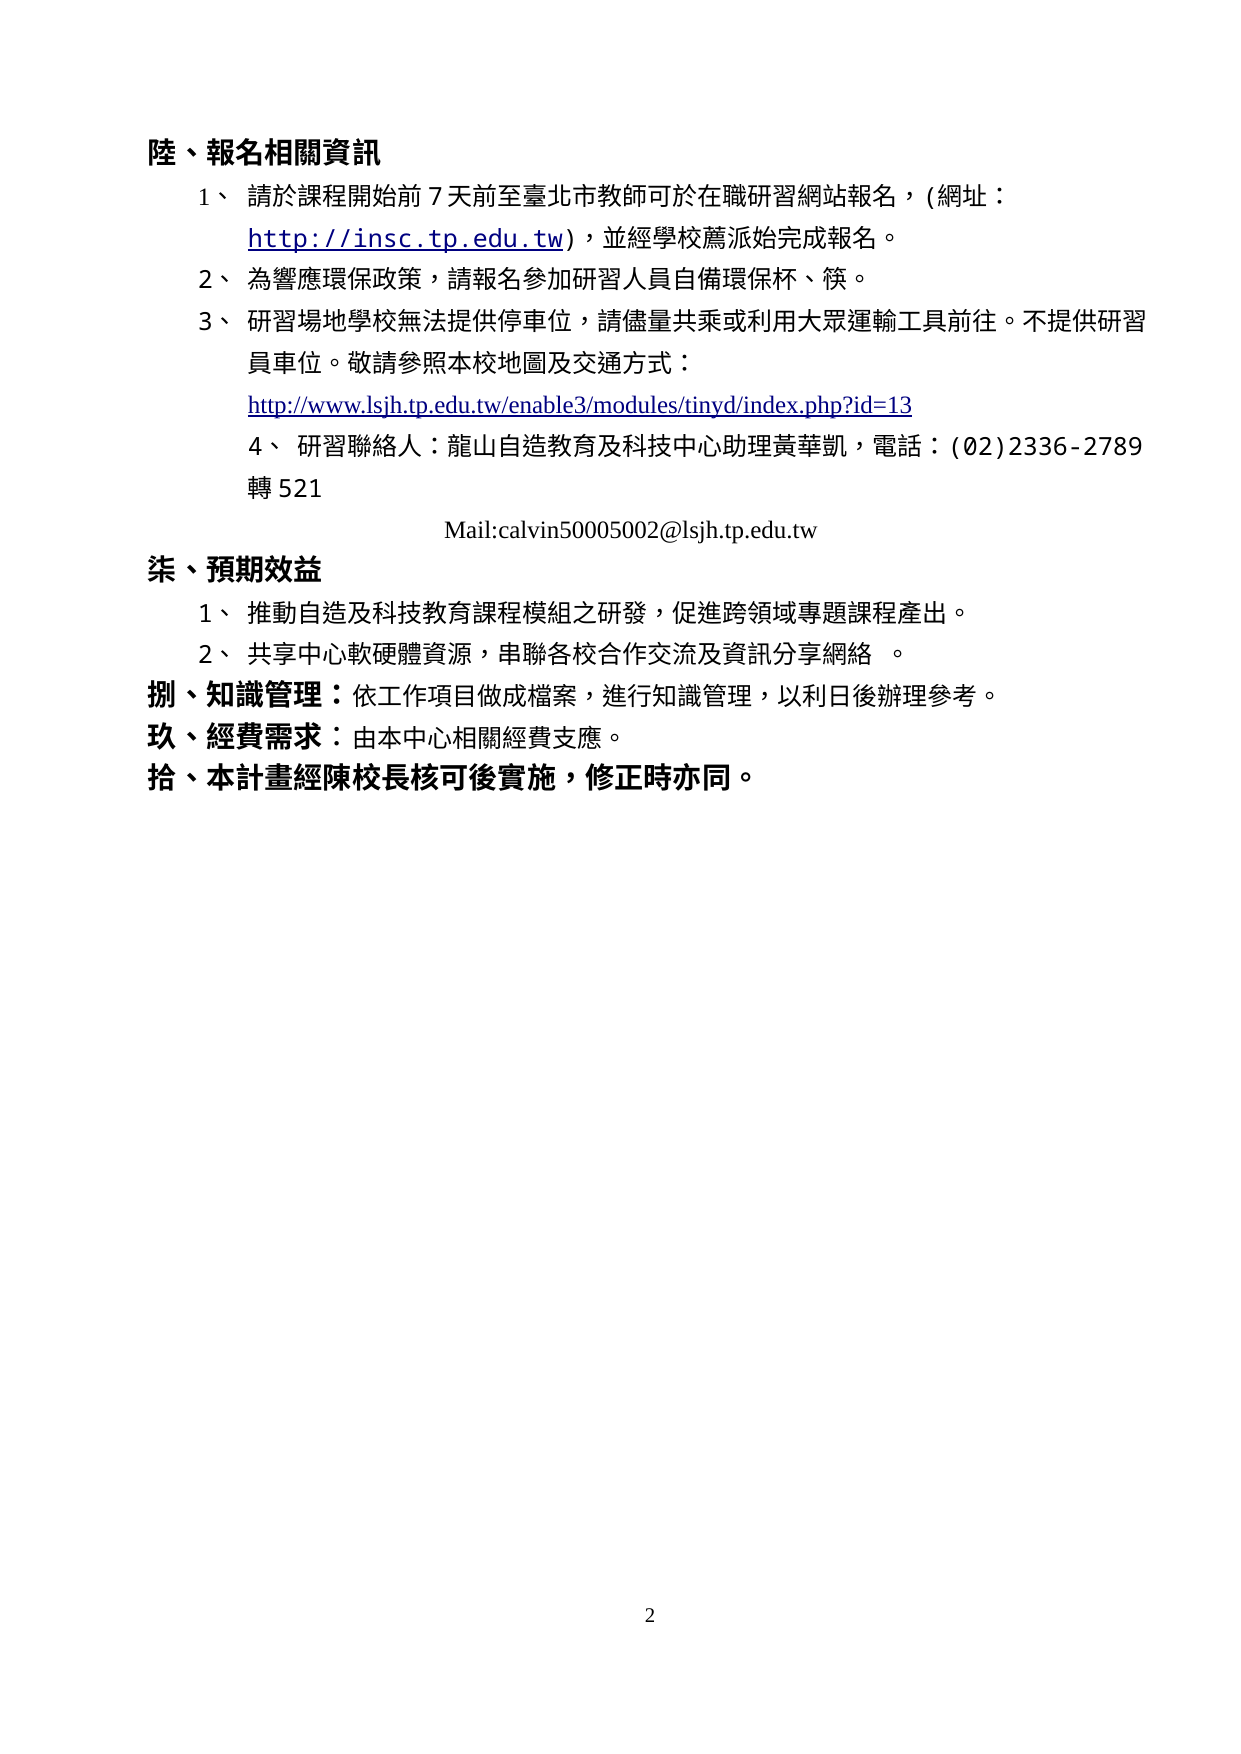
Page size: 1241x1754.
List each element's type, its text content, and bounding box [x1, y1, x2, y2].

list 為響應環保政策，請報名參加研習人員自備環保杯、筷。 [198, 255, 1152, 297]
text 玖、經費需求：由本中心相關經費支應。 [148, 714, 1152, 755]
list 研習場地學校無法提供停車位，請儘量共乘或利用大眾運輸工具前往。不提供研習員車位。敬請參照本校地圖及交通方式： [198, 297, 1152, 380]
text http://www.lsjh.tp.edu.tw/enable3/modules/tinyd/index.php?id=13 [248, 380, 1152, 422]
text 捌、知識管理：依工作項目做成檔案，進行知識管理，以利日後辦理參考。 [148, 672, 1152, 714]
text 陸、報名相關資訊 [148, 130, 1152, 172]
list 研習聯絡人：龍山自造教育及科技中心助理黃華凱，電話：(02)2336-2789轉521 [248, 422, 1152, 505]
list 共享中心軟硬體資源，串聯各校合作交流及資訊分享網絡 。 [198, 630, 1152, 672]
list 推動自造及科技教育課程模組之研發，促進跨領域專題課程產出。 [198, 589, 1152, 630]
text Mail:calvin50005002@lsjh.tp.edu.tw [198, 505, 1152, 547]
list 請於課程開始前7天前至臺北市教師可於在職研習網站報名，(網址： http://insc.tp.edu.tw)，並經學校薦派始完成報名。 [198, 172, 1152, 255]
text 拾、本計畫經陳校長核可後實施，修正時亦同。 [148, 755, 1152, 797]
text 柒、預期效益 [148, 547, 1152, 589]
